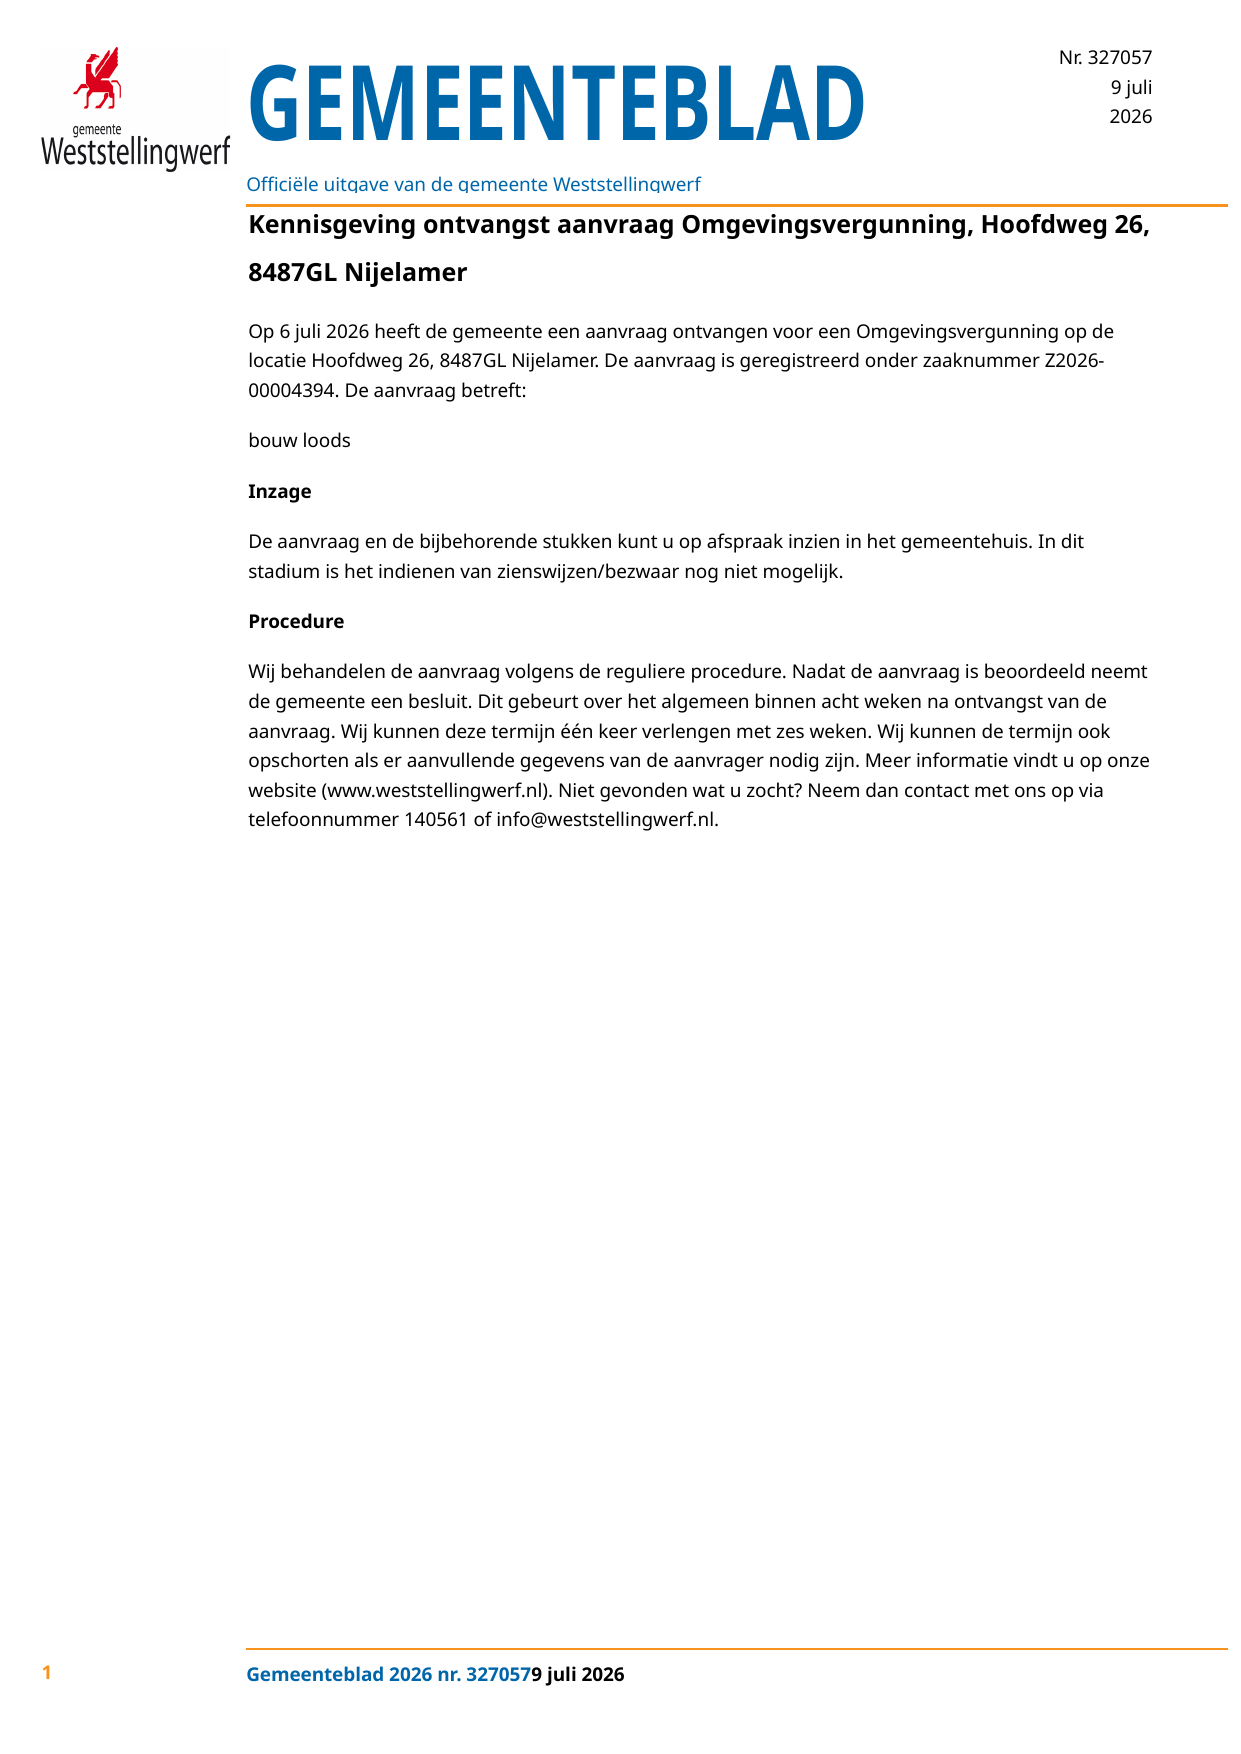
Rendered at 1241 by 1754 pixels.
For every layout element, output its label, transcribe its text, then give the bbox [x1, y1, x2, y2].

text Kennisgeving ontvangst aanvraag Omgevingsvergunning, Hoofdweg 26, 8487GL Nijelamer [248, 207, 1152, 288]
text Wij behandelen de aanvraag volgens de reguliere procedure. Nadat de aanvraag is beoordeeld neemt de gemeente een besluit. Dit gebeurt over het algemeen binnen acht weken na ontvangst van de aanvraag. Wij kunnen deze termijn één keer verlengen met zes weken. Wij kunnen de termijn ook opschorten als er aanvullende gegevens van de aanvrager nodig zijn. Meer informatie vindt u op onze website (www.weststellingwerf.nl). Niet gevonden wat u zocht? Neem dan contact met ons op via telefoonnummer 140561 of info@weststellingwerf.nl. [248, 659, 1152, 832]
text De aanvraag en de bijbehorende stukken kunt u op afspraak inzien in het gemeentehuis. In dit stadium is het indienen van zienswijzen/bezwaar nog niet mogelijk. [248, 528, 1152, 584]
text Procedure [248, 608, 1152, 634]
text Inzage [248, 478, 1152, 504]
picture [41, 47, 231, 172]
text bouw loods [248, 427, 1152, 453]
text Op 6 juli 2026 heeft de gemeente een aanvraag ontvangen voor een Omgevingsvergunning op de locatie Hoofdweg 26, 8487GL Nijelamer. De aanvraag is geregistreerd onder zaaknummer Z2026-00004394. De aanvraag betreft: [248, 318, 1152, 403]
